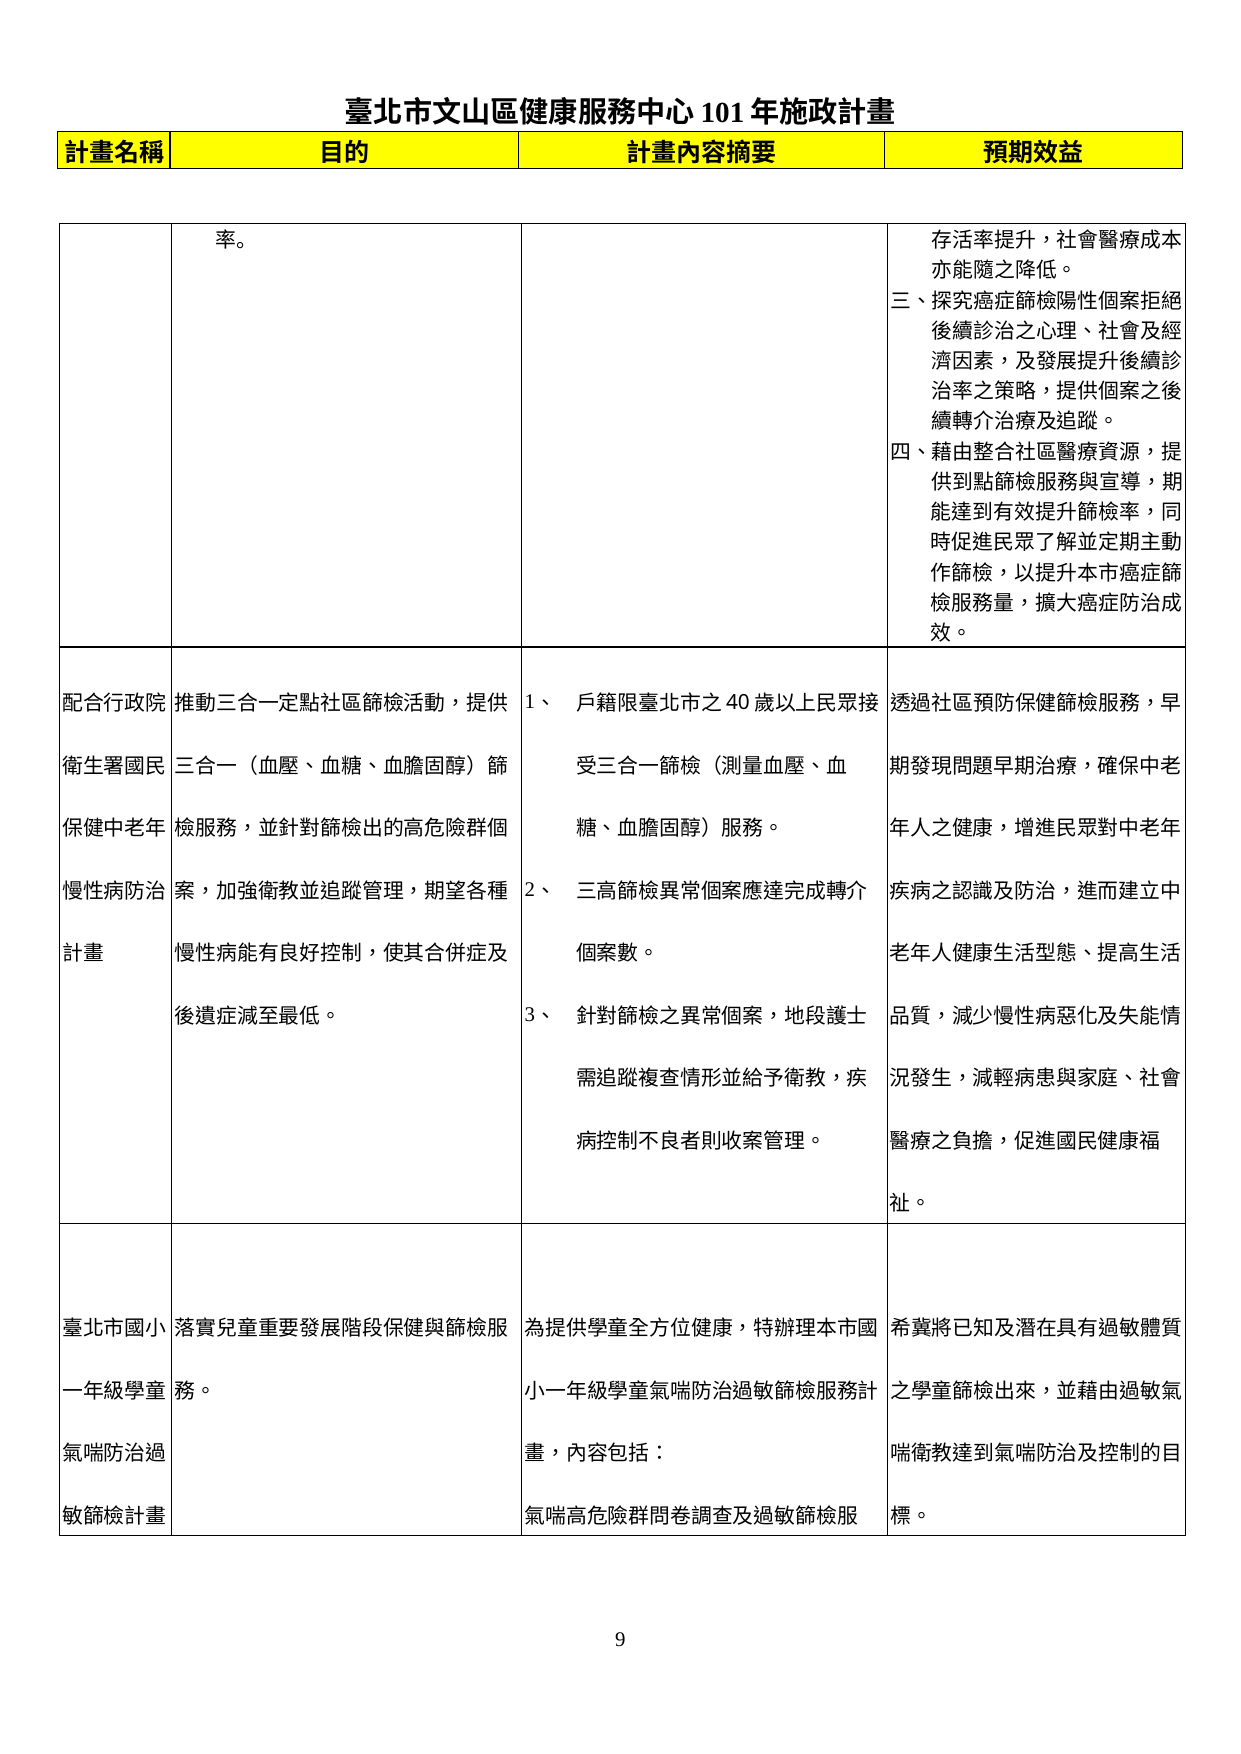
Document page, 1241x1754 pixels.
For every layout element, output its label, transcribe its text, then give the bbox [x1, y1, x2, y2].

table_cell 臺北市國小一年級學童氣喘防治過敏篩檢計畫 [60, 1224, 171, 1535]
table_cell 為提供學童全方位健康，特辦理本市國小一年級學童氣喘防治過敏篩檢服務計畫，內容包括： 氣喘高危險群問卷調查及過敏篩檢服 [522, 1224, 887, 1535]
table_cell 透過社區預防保健篩檢服務，早期發現問題早期治療，確保中老年人之健康，增進民眾對中老年疾病之認識及防治，進而建立中老年人健康生活型態、提高生活品質，減少慢性病惡化及失能情況發生，減輕病患與家庭、社會醫療之負擔，促進國民健康福祉。 [888, 648, 1185, 1222]
table_cell 存活率提升，社會醫療成本 亦能隨之降低。 三、探究癌症篩檢陽性個案拒絕 後續診治之心理、社會及經 濟因素，及發展提升後續診 治率之策略，提供個案之後 續轉介治療及追蹤。 四、藉由整合社區醫療資源，提 供到點篩檢服務與宣導，期能達到有效提升篩檢率，同時促進民眾了解並定期主動作篩檢，以提升本市癌症篩檢服務量，擴大癌症防治成效。 [888, 224, 1185, 646]
table_cell [522, 224, 887, 646]
table_cell 落實兒童重要發展階段保健與篩檢服務。 [172, 1224, 521, 1535]
table_cell 配合行政院衛生署國民保健中老年慢性病防治計畫 [60, 648, 171, 1222]
table_cell [60, 224, 171, 646]
table_cell 率。 [172, 224, 521, 646]
table_cell 推動三合一定點社區篩檢活動，提供三合一（血壓、血糖、血膽固醇）篩檢服務，並針對篩檢出的高危險群個案，加強衛教並追蹤管理，期望各種慢性病能有良好控制，使其合併症及後遺症減至最低。 [172, 648, 521, 1222]
table_cell 希冀將已知及潛在具有過敏體質之學童篩檢出來，並藉由過敏氣喘衛教達到氣喘防治及控制的目標。 [888, 1224, 1185, 1535]
table_cell 戶籍限臺北市之40歲以上民眾接受三合一篩檢（測量血壓、血糖、血膽固醇）服務。 三高篩檢異常個案應達完成轉介個案數。 針對篩檢之異常個案，地段護士需追蹤複查情形並給予衛教，疾病控制不良者則收案管理。 [522, 648, 887, 1222]
